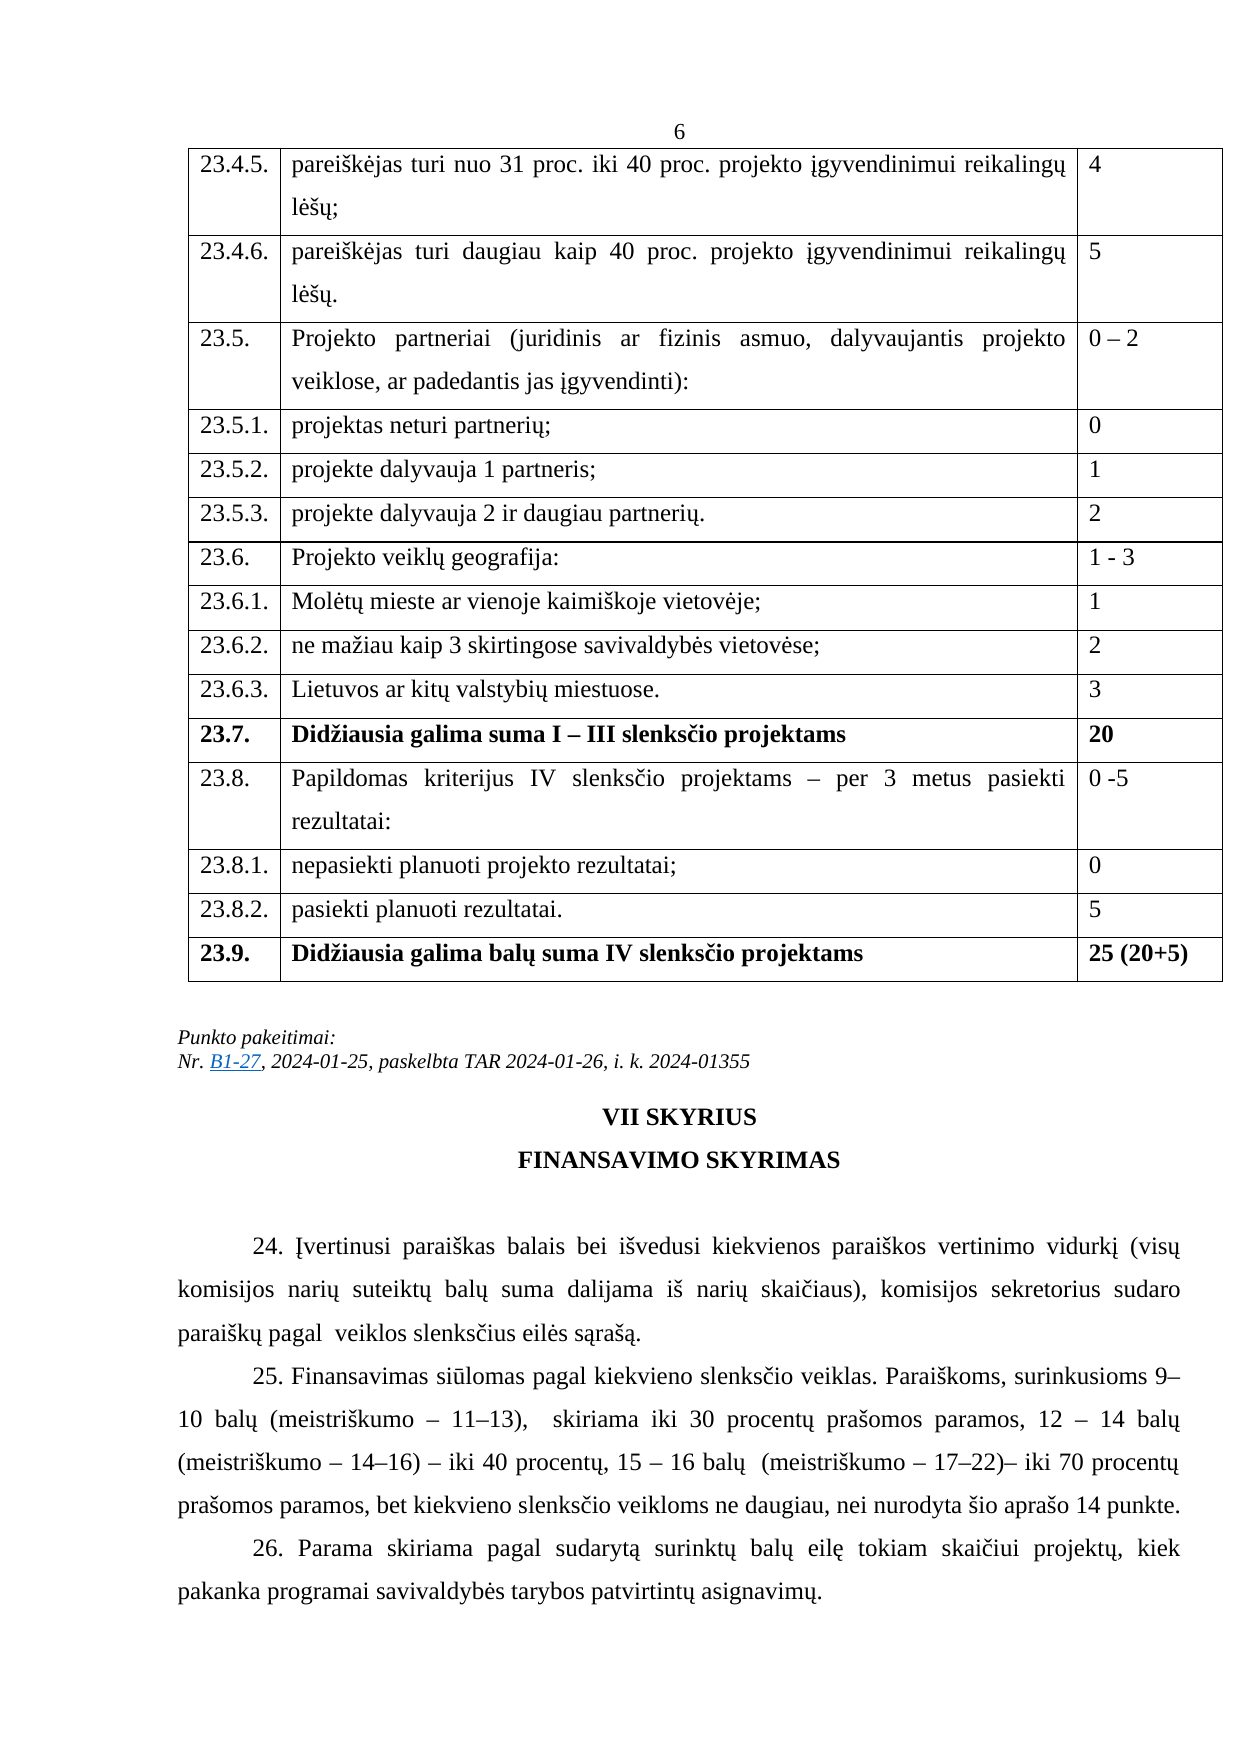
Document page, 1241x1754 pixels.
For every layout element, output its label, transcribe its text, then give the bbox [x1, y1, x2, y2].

table_cell 23.8. [189, 763, 280, 849]
table_cell nepasiekti planuoti projekto rezultatai; [281, 850, 1077, 893]
text FINANSAVIMO SKYRIMAS [177, 1145, 1181, 1174]
table_cell projektas neturi partnerių; [281, 410, 1077, 453]
table_cell 23.7. [189, 719, 280, 762]
table_cell 23.6.3. [189, 675, 280, 718]
text VII SKYRIUS [177, 1102, 1181, 1131]
table_cell 23.8.2. [189, 894, 280, 937]
table_cell 0 -5 [1078, 763, 1222, 849]
text Punkto pakeitimai: [177, 1025, 1181, 1049]
table_cell 23.5.1. [189, 410, 280, 453]
table_cell 23.4.5. [189, 149, 280, 235]
table_cell 0 [1078, 410, 1222, 453]
table_cell 23.6. [189, 543, 280, 585]
table_cell 25 (20+5) [1078, 938, 1222, 981]
table_cell 3 [1078, 675, 1222, 718]
table_cell Didžiausia galima balų suma IV slenksčio projektams [281, 938, 1077, 981]
table_cell ne mažiau kaip 3 skirtingose savivaldybės vietovėse; [281, 631, 1077, 673]
table_cell 23.9. [189, 938, 280, 981]
table_cell Didžiausia galima suma I – III slenksčio projektams [281, 719, 1077, 762]
table_cell pareiškėjas turi daugiau kaip 40 proc. projekto įgyvendinimui reikalingų lėšų. [281, 236, 1077, 322]
table_cell 23.8.1. [189, 850, 280, 893]
table_cell pasiekti planuoti rezultatai. [281, 894, 1077, 937]
text 26. Parama skiriama pagal sudarytą surinktų balų eilę tokiam skaičiui projektų, kiek pakanka programai savivaldybės tarybos patvirtintų asignavimų. [177, 1533, 1181, 1605]
table_cell 1 [1078, 586, 1222, 629]
table_cell 5 [1078, 894, 1222, 937]
table_cell 2 [1078, 631, 1222, 673]
text Nr. B1-27, 2024-01-25, paskelbta TAR 2024-01-26, i. k. 2024-01355 [177, 1049, 1181, 1073]
table_cell Projekto veiklų geografija: [281, 543, 1077, 585]
table_cell Papildomas kriterijus IV slenksčio projektams – per 3 metus pasiekti rezultatai: [281, 763, 1077, 849]
text 24. Įvertinusi paraiškas balais bei išvedusi kiekvienos paraiškos vertinimo vidurkį (visų komisijos narių suteiktų balų suma dalijama iš narių skaičiaus), komisijos sekretorius sudaro paraiškų pagal veiklos slenksčius eilės sąrašą. [177, 1231, 1181, 1346]
table_cell 1 - 3 [1078, 543, 1222, 585]
table_cell Projekto partneriai (juridinis ar fizinis asmuo, dalyvaujantis projekto veiklose, ar padedantis jas įgyvendinti): [281, 323, 1077, 409]
table_cell 20 [1078, 719, 1222, 762]
text 25. Finansavimas siūlomas pagal kiekvieno slenksčio veiklas. Paraiškoms, surinkusioms 9–10 balų (meistriškumo – 11–13), skiriama iki 30 procentų prašomos paramos, 12 – 14 balų (meistriškumo – 14–16) – iki 40 procentų, 15 – 16 balų (meistriškumo – 17–22)– iki 70 procentų prašomos paramos, bet kiekvieno slenksčio veikloms ne daugiau, nei nurodyta šio aprašo 14 punkte. [177, 1361, 1181, 1519]
table_cell 0 [1078, 850, 1222, 893]
table_cell 5 [1078, 236, 1222, 322]
table_cell 23.4.6. [189, 236, 280, 322]
table_cell 2 [1078, 498, 1222, 541]
table_cell 1 [1078, 454, 1222, 497]
table_cell projekte dalyvauja 2 ir daugiau partnerių. [281, 498, 1077, 541]
table_cell 23.5.3. [189, 498, 280, 541]
table_cell Molėtų mieste ar vienoje kaimiškoje vietovėje; [281, 586, 1077, 629]
table_cell 23.6.1. [189, 586, 280, 629]
table_cell 23.6.2. [189, 631, 280, 673]
table_cell projekte dalyvauja 1 partneris; [281, 454, 1077, 497]
table_cell 23.5.2. [189, 454, 280, 497]
table_cell 4 [1078, 149, 1222, 235]
table_cell pareiškėjas turi nuo 31 proc. iki 40 proc. projekto įgyvendinimui reikalingų lėšų; [281, 149, 1077, 235]
table_cell 0 – 2 [1078, 323, 1222, 409]
table_cell Lietuvos ar kitų valstybių miestuose. [281, 675, 1077, 718]
table_cell 23.5. [189, 323, 280, 409]
